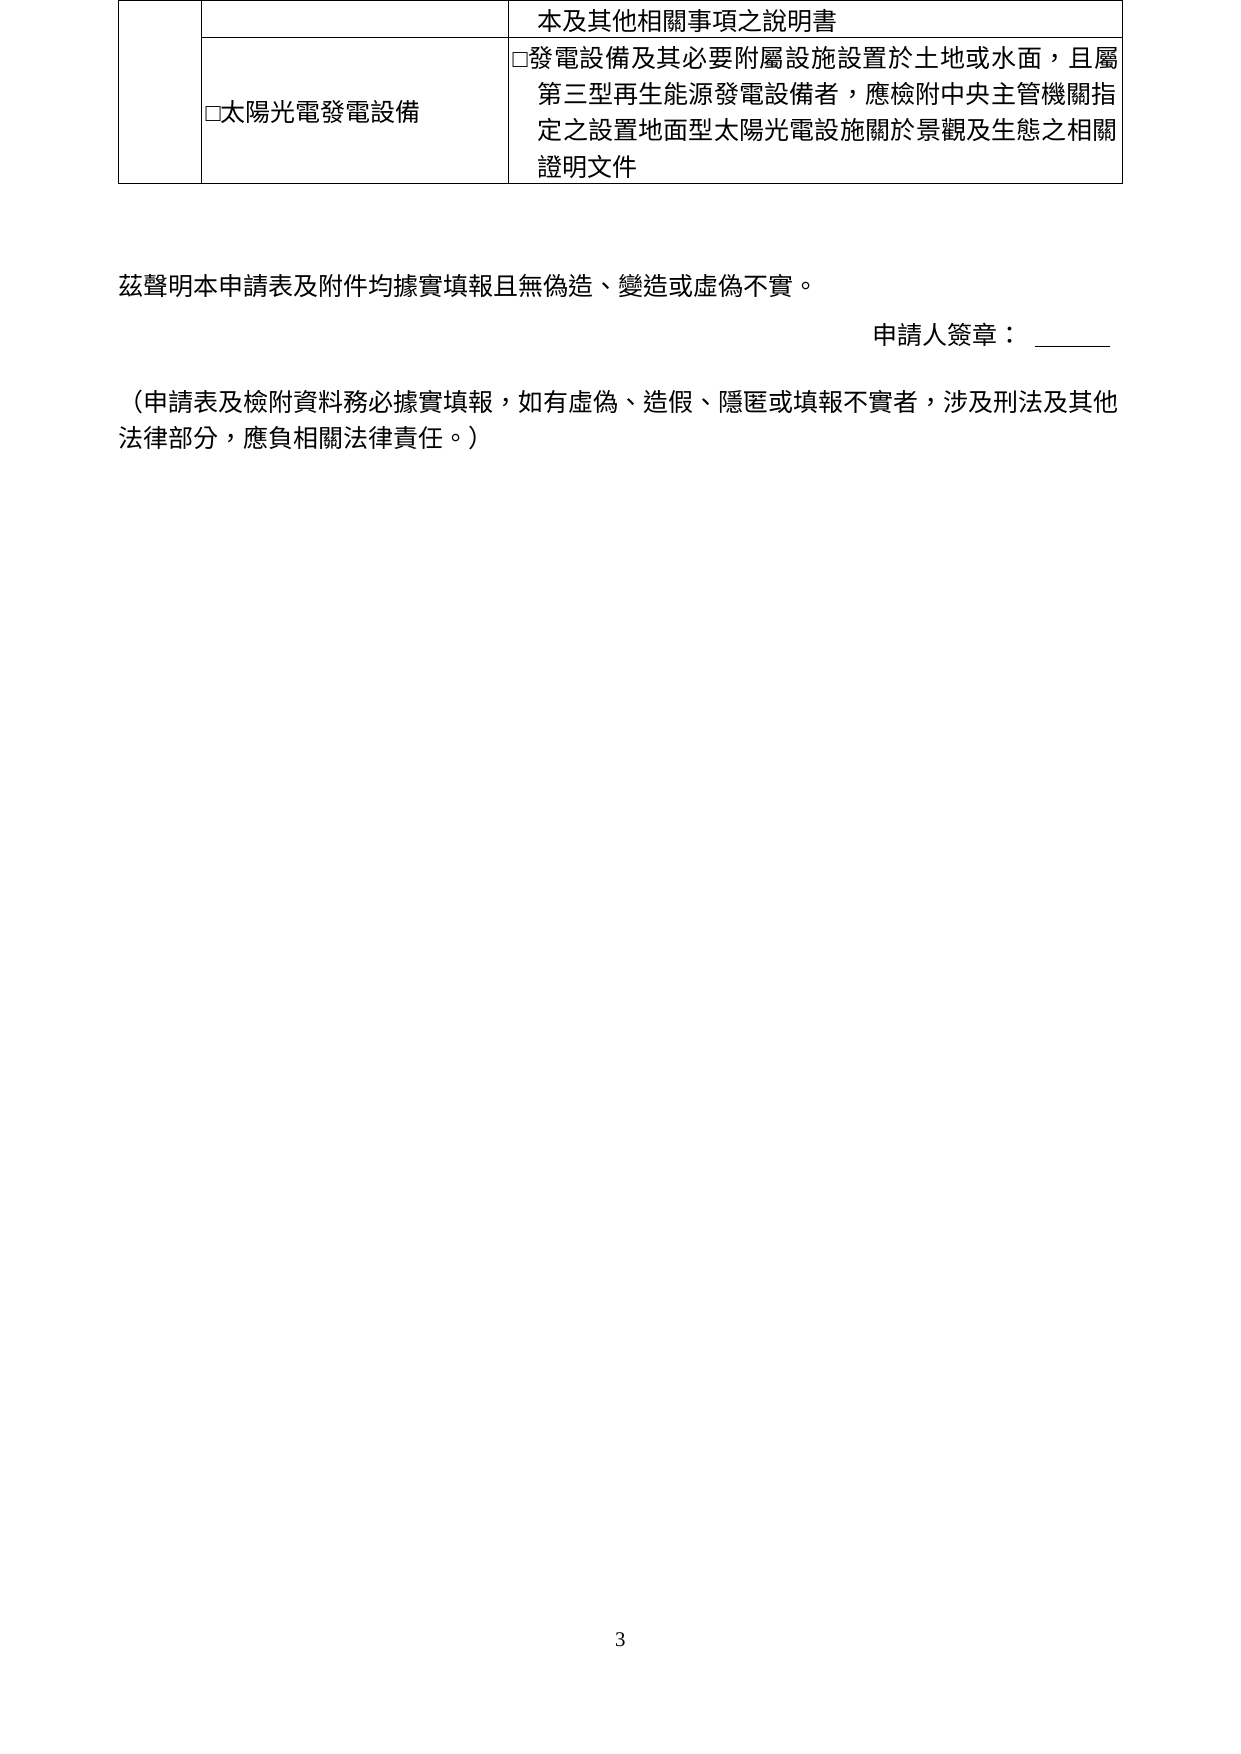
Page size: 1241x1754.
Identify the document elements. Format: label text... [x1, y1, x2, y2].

text （申請表及檢附資料務必據實填報，如有虛偽、造假、隱匿或填報不實者，涉及刑法及其他法律部分，應負相關法律責任。） [118, 382, 1122, 455]
text 申請人簽章： ＿＿＿ [118, 316, 1122, 352]
table_cell □太陽光電發電設備 [202, 38, 508, 183]
text 茲聲明本申請表及附件均據實填報且無偽造、變造或虛偽不實。 [118, 267, 1122, 303]
table_cell [202, 1, 508, 37]
table_cell [119, 1, 201, 183]
table_cell 本及其他相關事項之說明書 [509, 1, 1122, 37]
table_cell □發電設備及其必要附屬設施設置於土地或水面，且屬第三型再生能源發電設備者，應檢附中央主管機關指定之設置地面型太陽光電設施關於景觀及生態之相關證明文件 [509, 38, 1122, 183]
